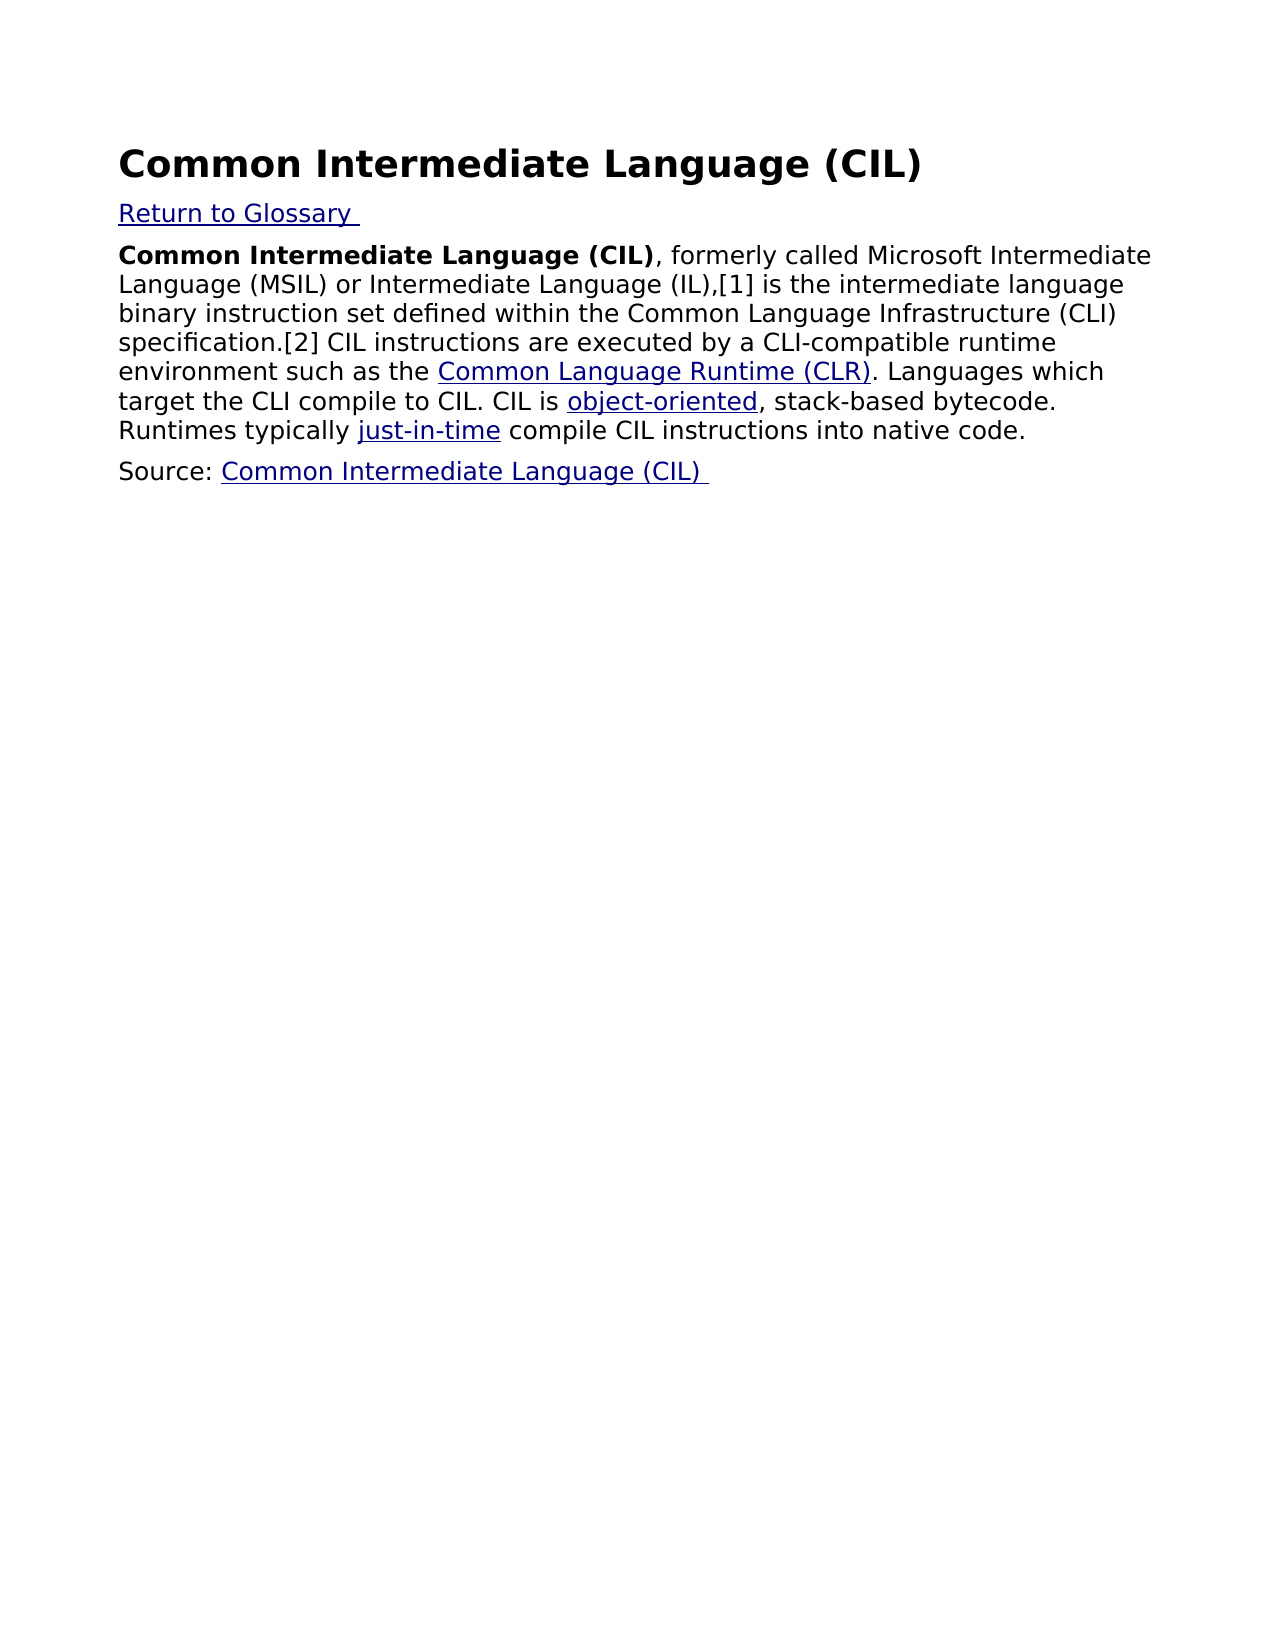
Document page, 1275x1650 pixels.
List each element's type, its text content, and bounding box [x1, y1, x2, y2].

text Common Intermediate Language (CIL), formerly called Microsoft Intermediate Language (MSIL) or Intermediate Language (IL),[1] is the intermediate language binary instruction set defined within the Common Language Infrastructure (CLI) specification.[2] CIL instructions are executed by a CLI-compatible runtime environment such as the Common Language Runtime (CLR). Languages which target the CLI compile to CIL. CIL is object-oriented, stack-based bytecode. Runtimes typically just-in-time compile CIL instructions into native code. [118, 241, 1157, 445]
text Return to Glossary [118, 199, 1157, 228]
text Source: Common Intermediate Language (CIL) [118, 458, 1157, 487]
subtitle Common Intermediate Language (CIL) [118, 143, 1157, 187]
